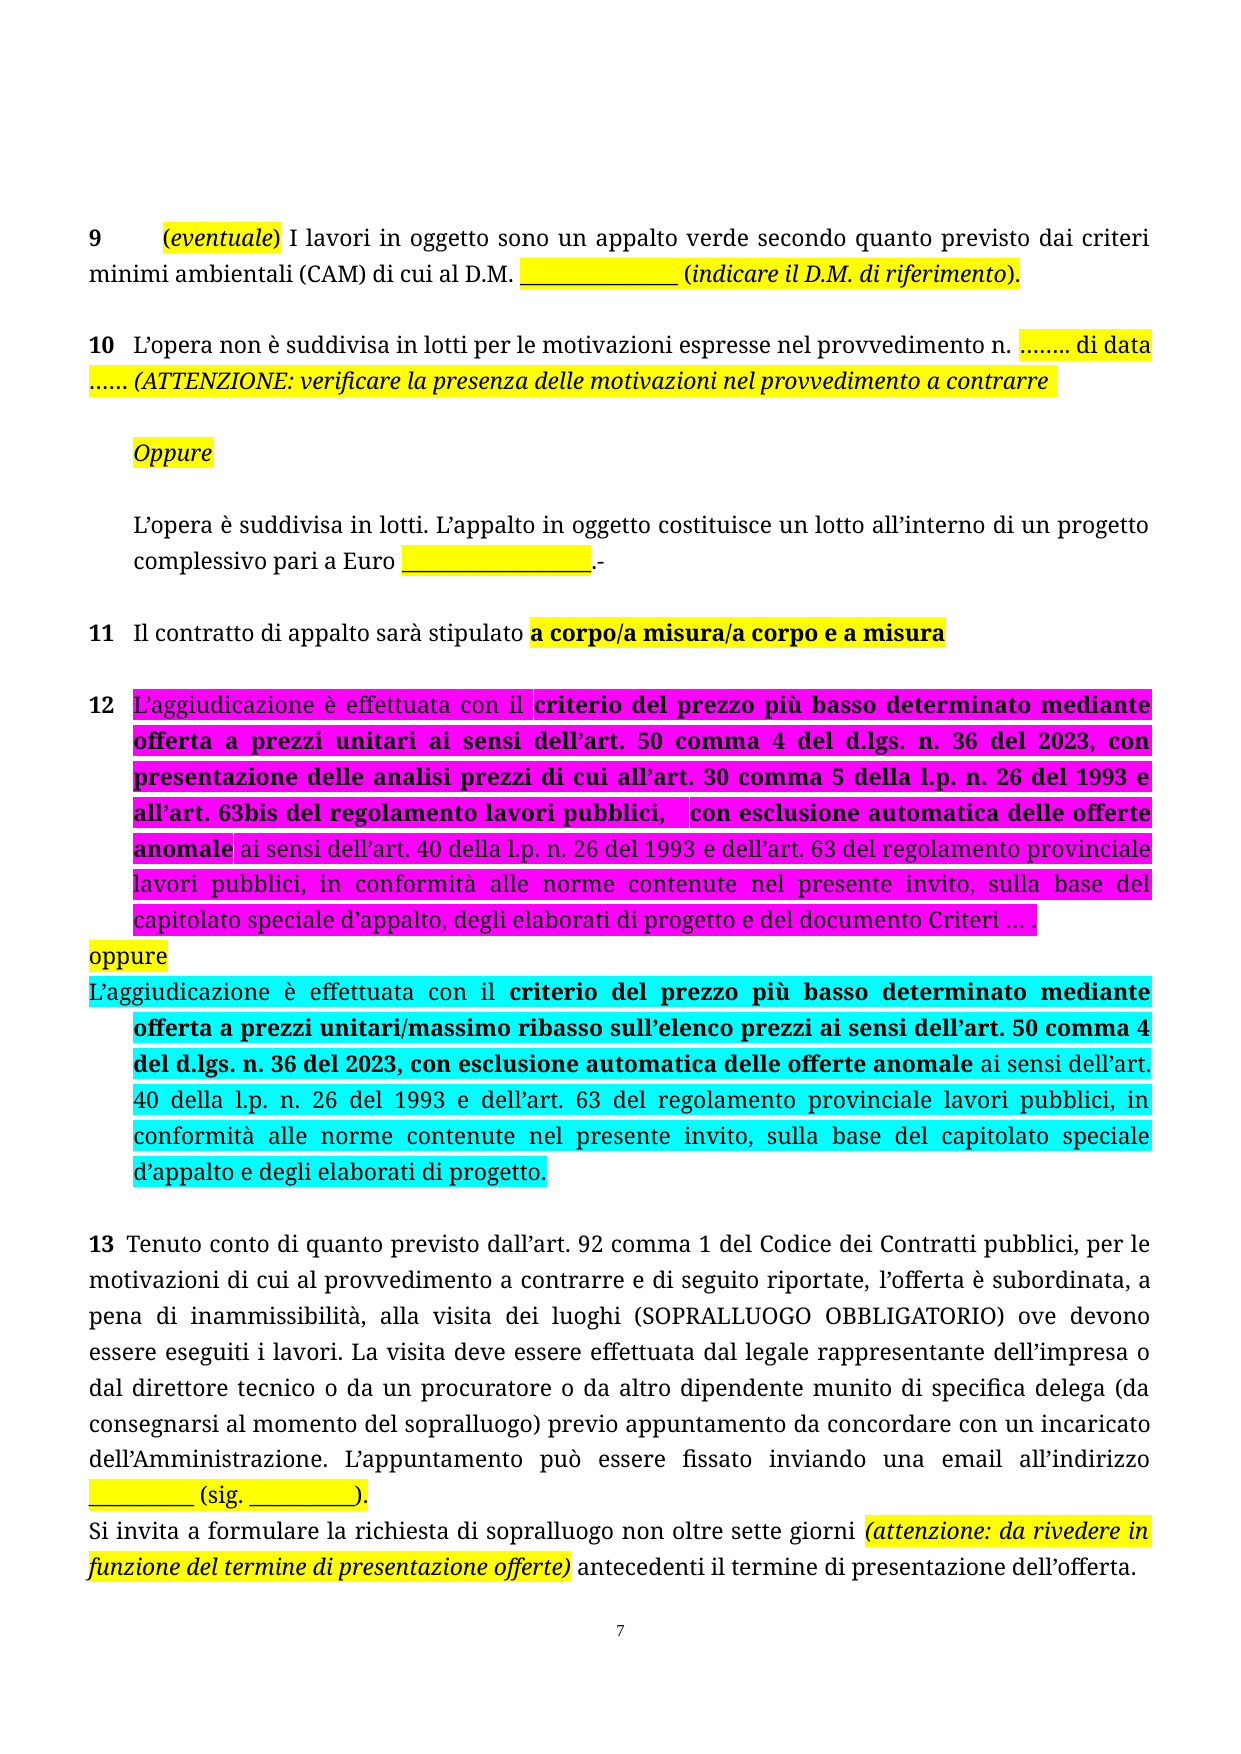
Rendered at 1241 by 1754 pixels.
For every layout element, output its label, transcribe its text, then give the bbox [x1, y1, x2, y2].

text 13 Tenuto conto di quanto previsto dall’art. 92 comma 1 del Codice dei Contratti pubblici, per le motivazioni di cui al provvedimento a contrarre e di seguito riportate, l’offerta è subordinata, a pena di inammissibilità, alla visita dei luoghi (SOPRALLUOGO OBBLIGATORIO) ove devono essere eseguiti i lavori. La visita deve essere effettuata dal legale rappresentante dell’impresa o dal direttore tecnico o da un procuratore o da altro dipendente munito di specifica delega (da consegnarsi al momento del sopralluogo) previo appuntamento da concordare con un incaricato dell’Amministrazione. L’appuntamento può essere fissato inviando una email all’indirizzo __________ (sig. __________). [89, 1228, 1152, 1511]
text Oppure [133, 437, 1152, 468]
text oppure [89, 940, 1152, 972]
text 9 (eventuale) I lavori in oggetto sono un appalto verde secondo quanto previsto dai criteri minimi ambientali (CAM) di cui al D.M. _______________ (indicare il D.M. di riferimento). [89, 222, 1152, 289]
text 11 Il contratto di appalto sarà stipulato a corpo/a misura/a corpo e a misura [89, 617, 1152, 648]
text L’opera è suddivisa in lotti. L’appalto in oggetto costituisce un lotto all’interno di un progetto complessivo pari a Euro __________________.- [133, 509, 1152, 576]
text Si invita a formulare la richiesta di sopralluogo non oltre sette giorni (attenzione: da rivedere in funzione del termine di presentazione offerte) antecedenti il termine di presentazione dell’offerta. [89, 1515, 1152, 1582]
text L’aggiudicazione è effettuata con il criterio del prezzo più basso determinato mediante offerta a prezzi unitari/massimo ribasso sull’elenco prezzi ai sensi dell’art. 50 comma 4 del d.lgs. n. 36 del 2023, con esclusione automatica delle offerte anomale ai sensi dell’art. 40 della l.p. n. 26 del 1993 e dell’art. 63 del regolamento provinciale lavori pubblici, in conformità alle norme contenute nel presente invito, sulla base del capitolato speciale d’appalto e degli elaborati di progetto. [89, 976, 1152, 1187]
text 12 L’aggiudicazione è effettuata con il criterio del prezzo più basso determinato mediante offerta a prezzi unitari ai sensi dell’art. 50 comma 4 del d.lgs. n. 36 del 2023, con presentazione delle analisi prezzi di cui all’art. 30 comma 5 della l.p. n. 26 del 1993 e all’art. 63bis del regolamento lavori pubblici, con esclusione automatica delle offerte anomale ai sensi dell’art. 40 della l.p. n. 26 del 1993 e dell’art. 63 del regolamento provinciale lavori pubblici, in conformità alle norme contenute nel presente invito, sulla base del capitolato speciale d’appalto, degli elaborati di progetto e del documento Criteri … . [89, 689, 1152, 936]
list 10 L’opera non è suddivisa in lotti per le motivazioni espresse nel provvedimento n. …….. di data …… (ATTENZIONE: verificare la presenza delle motivazioni nel provvedimento a contrarre [89, 329, 1152, 397]
